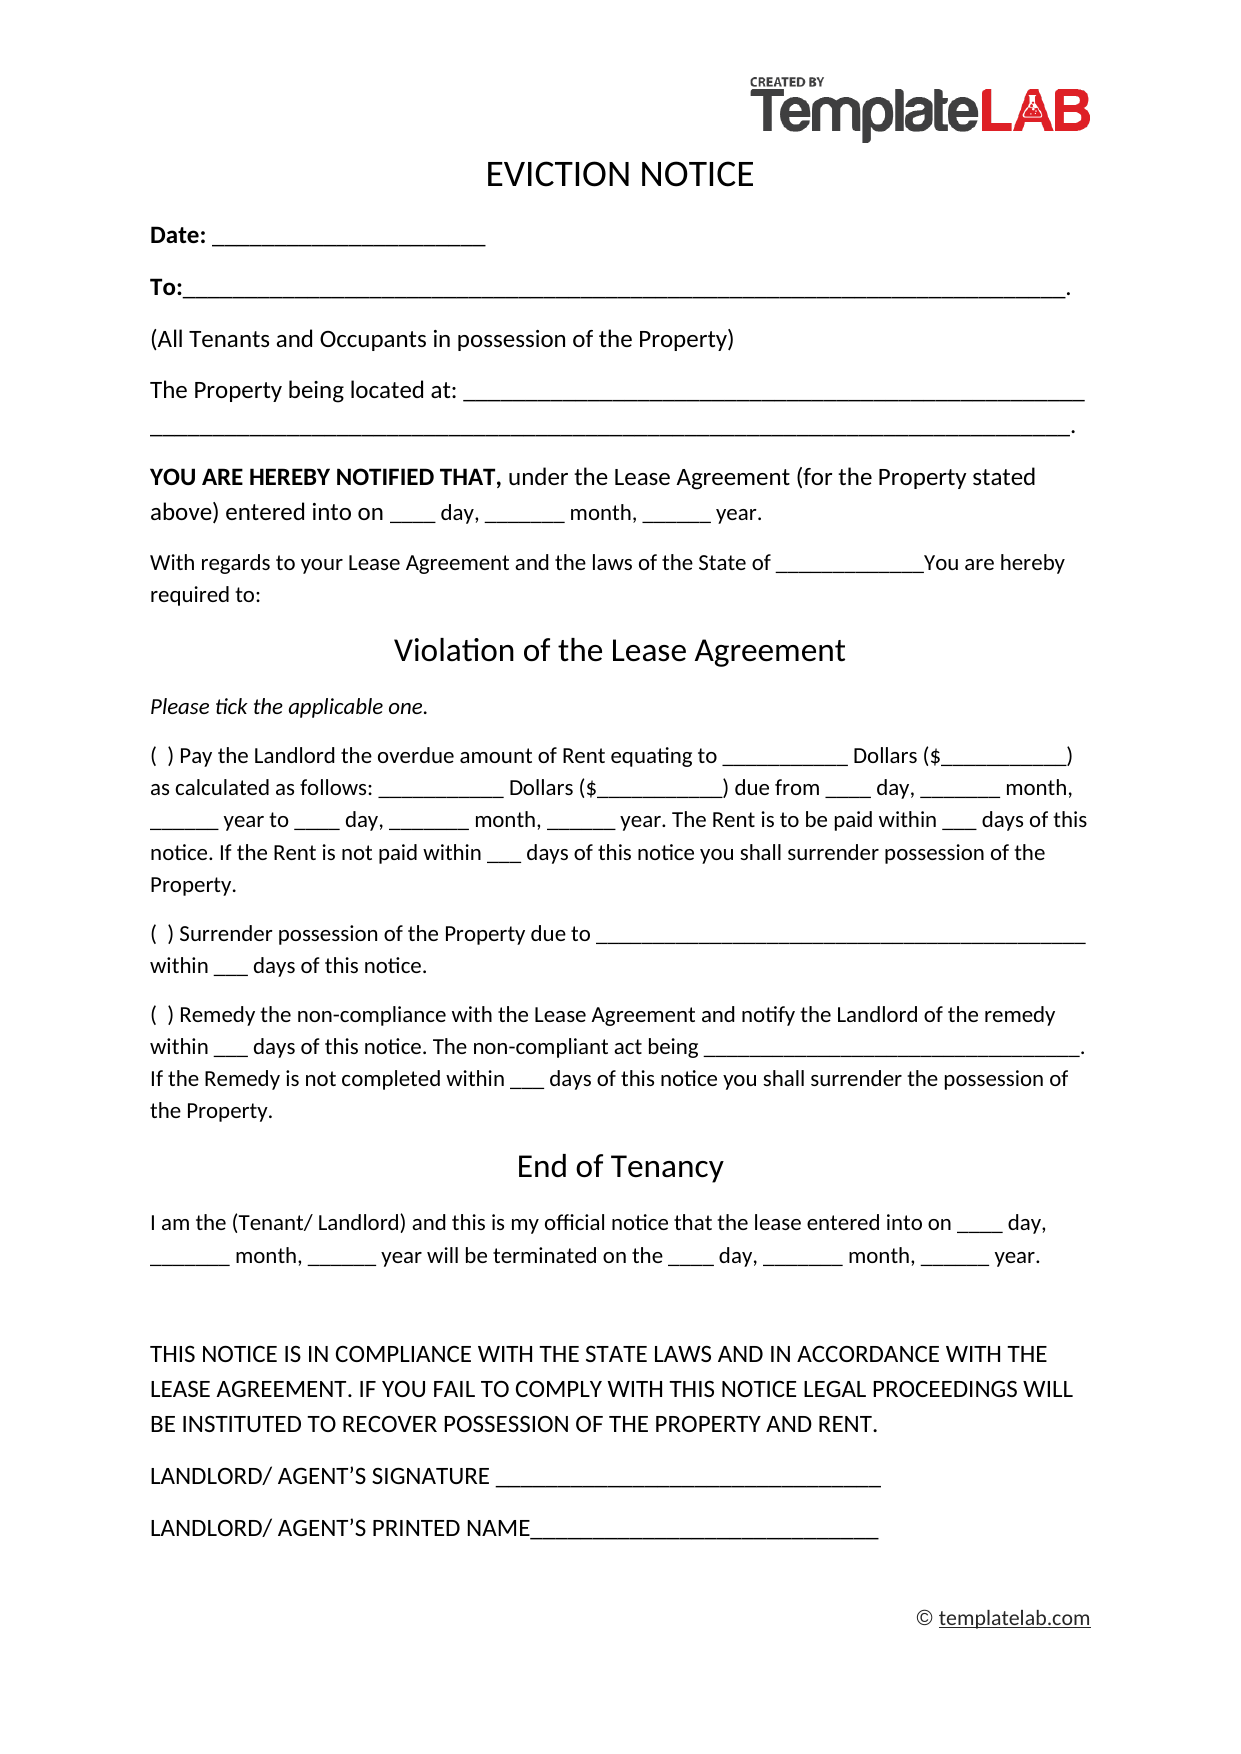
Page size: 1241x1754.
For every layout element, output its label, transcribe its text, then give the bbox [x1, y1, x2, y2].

text ( ) Surrender possession of the Property due to ___________________________________________ within ___ days of this notice. [150, 919, 1090, 979]
text Violation of the Lease Agreement [150, 629, 1090, 669]
text LANDLORD/ AGENT’S PRINTED NAME____________________________ [150, 1512, 1090, 1542]
text ( ) Pay the Landlord the overdue amount of Rent equating to ___________ Dollars ($___________) as calculated as follows: ___________ Dollars ($___________) due from ____ day, _______ month, ______ year to ____ day, _______ month, ______ year. The Rent is to be paid within ___ days of this notice. If the Rent is not paid within ___ days of this notice you shall surrender possession of the Property. [150, 741, 1090, 898]
text EVICTION NOTICE [150, 150, 1090, 196]
text LANDLORD/ AGENT’S SIGNATURE _______________________________ [150, 1460, 1090, 1491]
text The Property being located at: __________________________________________________ __________________________________________________________________________. [150, 374, 1090, 440]
text ( ) Remedy the non-compliance with the Lease Agreement and notify the Landlord of the remedy within ___ days of this notice. The non-compliant act being _________________________________. If the Remedy is not completed within ___ days of this notice you shall surrender the possession of the Property. [150, 1000, 1090, 1124]
text THIS NOTICE IS IN COMPLIANCE WITH THE STATE LAWS AND IN ACCORDANCE WITH THE LEASE AGREEMENT. IF YOU FAIL TO COMPLY WITH THIS NOTICE LEGAL PROCEEDINGS WILL BE INSTITUTED TO RECOVER POSSESSION OF THE PROPERTY AND RENT. [150, 1338, 1090, 1439]
text Please tick the applicable one. [150, 692, 1090, 720]
text YOU ARE HEREBY NOTIFIED THAT, under the Lease Agreement (for the Property stated above) entered into on ____ day, _______ month, ______ year. [150, 461, 1090, 527]
text I am the (Tenant/ Landlord) and this is my official notice that the lease entered into on ____ day, _______ month, ______ year will be terminated on the ____ day, _______ month, ______ year. [150, 1208, 1090, 1269]
text To:_______________________________________________________________________. [150, 271, 1090, 302]
text With regards to your Lease Agreement and the laws of the State of _____________You are hereby required to: [150, 548, 1090, 608]
text Date: ______________________ [150, 219, 1090, 250]
text (All Tenants and Occupants in possession of the Property) [150, 323, 1090, 353]
text End of Tenancy [150, 1145, 1090, 1186]
